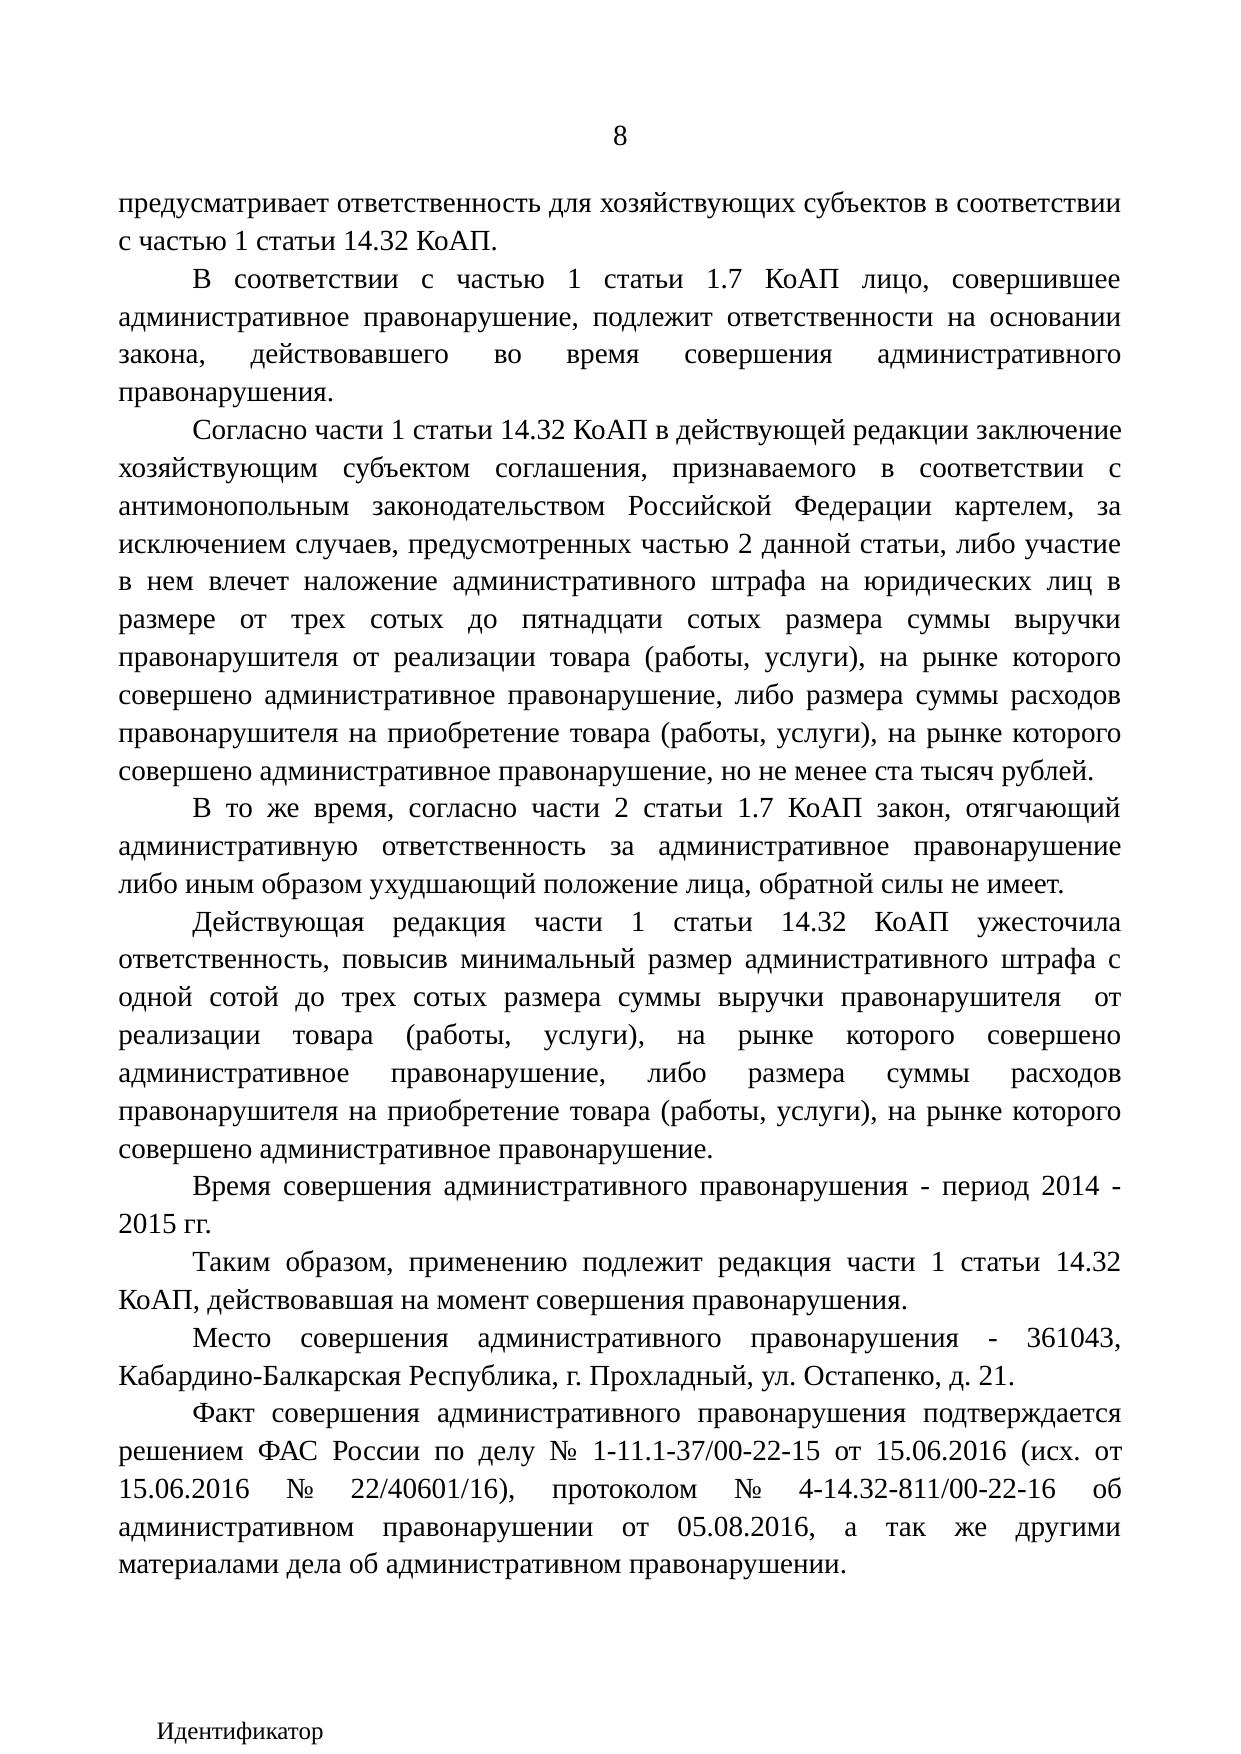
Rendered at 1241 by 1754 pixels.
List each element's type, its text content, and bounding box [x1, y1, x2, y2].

text Время совершения административного правонарушения - период 2014 - 2015 гг. [118, 1164, 1122, 1240]
text В соответствии с частью 1 статьи 1.7 КоАП лицо, совершившее административное правонарушение, подлежит ответственности на основании закона, действовавшего во время совершения административного правонарушения. [118, 257, 1122, 408]
text Место совершения административного правонарушения - 361043, Кабардино-Балкарская Республика, г. Прохладный, ул. Остапенко, д. 21. [118, 1316, 1122, 1391]
text Таким образом, применению подлежит редакция части 1 статьи 14.32 КоАП, действовавшая на момент совершения правонарушения. [118, 1240, 1122, 1316]
text предусматривает ответственность для хозяйствующих субъектов в соответствии с частью 1 статьи 14.32 КоАП. [118, 181, 1122, 257]
text Факт совершения административного правонарушения подтверждается решением ФАС России по делу № 1-11.1-37/00-22-15 от 15.06.2016 (исх. от 15.06.2016 № 22/40601/16), протоколом № 4-14.32-811/00-22-16 об административном правонарушении от 05.08.2016, а так же другими материалами дела об административном правонарушении. [118, 1391, 1122, 1580]
text В то же время, согласно части 2 статьи 1.7 КоАП закон, отягчающий административную ответственность за административное правонарушение либо иным образом ухудшающий положение лица, обратной силы не имеет. [118, 786, 1122, 899]
text Согласно части 1 статьи 14.32 КоАП в действующей редакции заключение хозяйствующим субъектом соглашения, признаваемого в соответствии с антимонопольным законодательством Российской Федерации картелем, за исключением случаев, предусмотренных частью 2 данной статьи, либо участие в нем влечет наложение административного штрафа на юридических лиц в размере от трех сотых до пятнадцати сотых размера суммы выручки правонарушителя от реализации товара (работы, услуги), на рынке которого совершено административное правонарушение, либо размера суммы расходов правонарушителя на приобретение товара (работы, услуги), на рынке которого совершено административное правонарушение, но не менее ста тысяч рублей. [118, 408, 1122, 786]
text Действующая редакция части 1 статьи 14.32 КоАП ужесточила ответственность, повысив минимальный размер административного штрафа с одной сотой до трех сотых размера суммы выручки правонарушителя от реализации товара (работы, услуги), на рынке которого совершено административное правонарушение, либо размера суммы расходов правонарушителя на приобретение товара (работы, услуги), на рынке которого совершено административное правонарушение. [118, 899, 1122, 1164]
